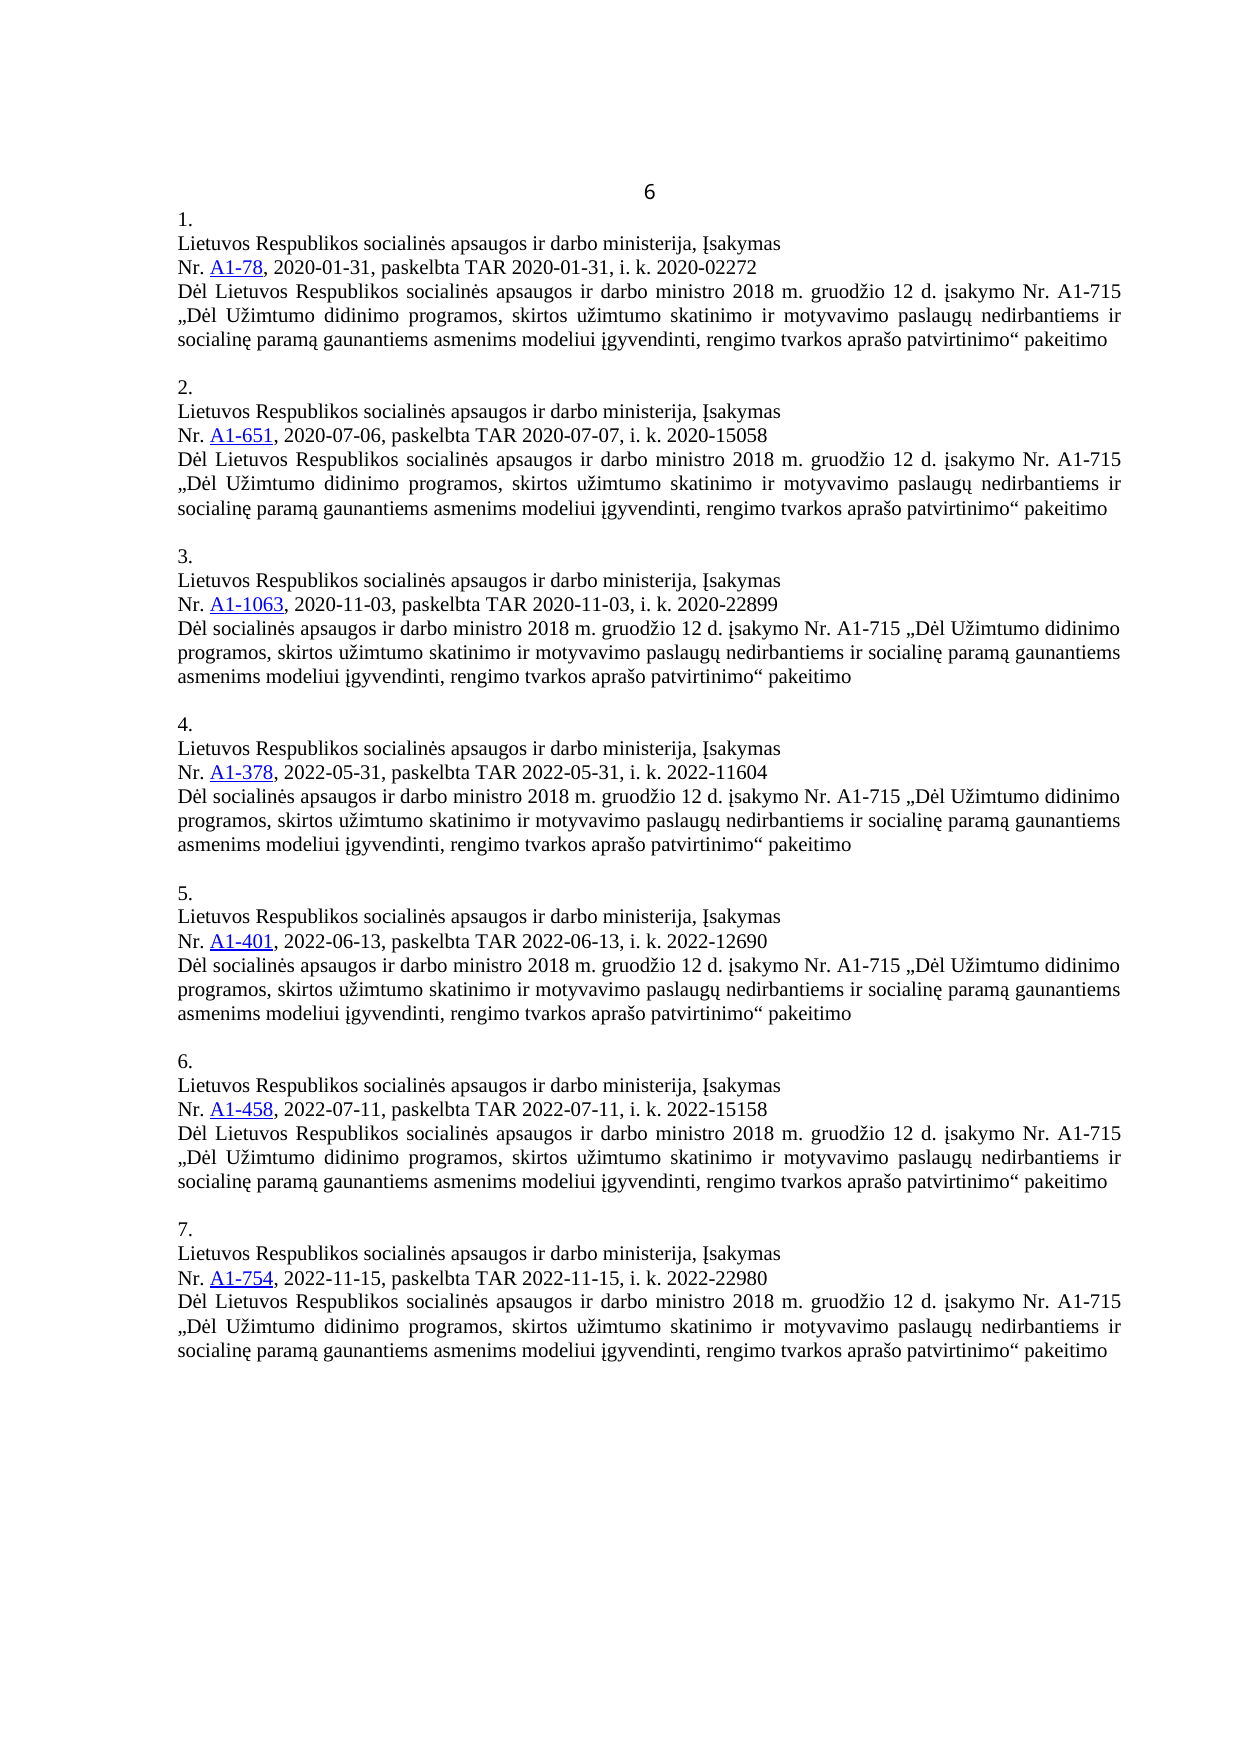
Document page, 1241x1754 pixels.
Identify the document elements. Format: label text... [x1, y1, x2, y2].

text Dėl socialinės apsaugos ir darbo ministro 2018 m. gruodžio 12 d. įsakymo Nr. A1-715 „Dėl Užimtumo didinimo programos, skirtos užimtumo skatinimo ir motyvavimo paslaugų nedirbantiems ir socialinę paramą gaunantiems asmenims modeliui įgyvendinti, rengimo tvarkos aprašo patvirtinimo“ pakeitimo [177, 953, 1122, 1025]
text Dėl socialinės apsaugos ir darbo ministro 2018 m. gruodžio 12 d. įsakymo Nr. A1-715 „Dėl Užimtumo didinimo programos, skirtos užimtumo skatinimo ir motyvavimo paslaugų nedirbantiems ir socialinę paramą gaunantiems asmenims modeliui įgyvendinti, rengimo tvarkos aprašo patvirtinimo“ pakeitimo [177, 616, 1122, 688]
text Dėl socialinės apsaugos ir darbo ministro 2018 m. gruodžio 12 d. įsakymo Nr. A1-715 „Dėl Užimtumo didinimo programos, skirtos užimtumo skatinimo ir motyvavimo paslaugų nedirbantiems ir socialinę paramą gaunantiems asmenims modeliui įgyvendinti, rengimo tvarkos aprašo patvirtinimo“ pakeitimo [177, 784, 1122, 856]
text Lietuvos Respublikos socialinės apsaugos ir darbo ministerija, Įsakymas [177, 399, 1122, 423]
text Nr. A1-78, 2020-01-31, paskelbta TAR 2020-01-31, i. k. 2020-02272 [177, 255, 1122, 279]
text 1. [177, 207, 1122, 231]
text 6. [177, 1049, 1122, 1073]
text Lietuvos Respublikos socialinės apsaugos ir darbo ministerija, Įsakymas [177, 1073, 1122, 1097]
text 7. [177, 1217, 1122, 1241]
text 5. [177, 880, 1122, 904]
text 2. [177, 375, 1122, 399]
text Dėl Lietuvos Respublikos socialinės apsaugos ir darbo ministro 2018 m. gruodžio 12 d. įsakymo Nr. A1-715 „Dėl Užimtumo didinimo programos, skirtos užimtumo skatinimo ir motyvavimo paslaugų nedirbantiems ir socialinę paramą gaunantiems asmenims modeliui įgyvendinti, rengimo tvarkos aprašo patvirtinimo“ pakeitimo [177, 1121, 1122, 1193]
text Lietuvos Respublikos socialinės apsaugos ir darbo ministerija, Įsakymas [177, 904, 1122, 928]
text Nr. A1-651, 2020-07-06, paskelbta TAR 2020-07-07, i. k. 2020-15058 [177, 423, 1122, 447]
text Nr. A1-378, 2022-05-31, paskelbta TAR 2022-05-31, i. k. 2022-11604 [177, 760, 1122, 784]
text Nr. A1-401, 2022-06-13, paskelbta TAR 2022-06-13, i. k. 2022-12690 [177, 928, 1122, 953]
text 3. [177, 543, 1122, 568]
text Nr. A1-458, 2022-07-11, paskelbta TAR 2022-07-11, i. k. 2022-15158 [177, 1097, 1122, 1121]
text Lietuvos Respublikos socialinės apsaugos ir darbo ministerija, Įsakymas [177, 1241, 1122, 1265]
text Lietuvos Respublikos socialinės apsaugos ir darbo ministerija, Įsakymas [177, 736, 1122, 760]
text Dėl Lietuvos Respublikos socialinės apsaugos ir darbo ministro 2018 m. gruodžio 12 d. įsakymo Nr. A1-715 „Dėl Užimtumo didinimo programos, skirtos užimtumo skatinimo ir motyvavimo paslaugų nedirbantiems ir socialinę paramą gaunantiems asmenims modeliui įgyvendinti, rengimo tvarkos aprašo patvirtinimo“ pakeitimo [177, 279, 1122, 351]
text Nr. A1-1063, 2020-11-03, paskelbta TAR 2020-11-03, i. k. 2020-22899 [177, 592, 1122, 616]
text Dėl Lietuvos Respublikos socialinės apsaugos ir darbo ministro 2018 m. gruodžio 12 d. įsakymo Nr. A1-715 „Dėl Užimtumo didinimo programos, skirtos užimtumo skatinimo ir motyvavimo paslaugų nedirbantiems ir socialinę paramą gaunantiems asmenims modeliui įgyvendinti, rengimo tvarkos aprašo patvirtinimo“ pakeitimo [177, 447, 1122, 519]
text 4. [177, 712, 1122, 736]
text Lietuvos Respublikos socialinės apsaugos ir darbo ministerija, Įsakymas [177, 568, 1122, 592]
text Lietuvos Respublikos socialinės apsaugos ir darbo ministerija, Įsakymas [177, 231, 1122, 255]
text Dėl Lietuvos Respublikos socialinės apsaugos ir darbo ministro 2018 m. gruodžio 12 d. įsakymo Nr. A1-715 „Dėl Užimtumo didinimo programos, skirtos užimtumo skatinimo ir motyvavimo paslaugų nedirbantiems ir socialinę paramą gaunantiems asmenims modeliui įgyvendinti, rengimo tvarkos aprašo patvirtinimo“ pakeitimo [177, 1289, 1122, 1362]
text Nr. A1-754, 2022-11-15, paskelbta TAR 2022-11-15, i. k. 2022-22980 [177, 1265, 1122, 1289]
